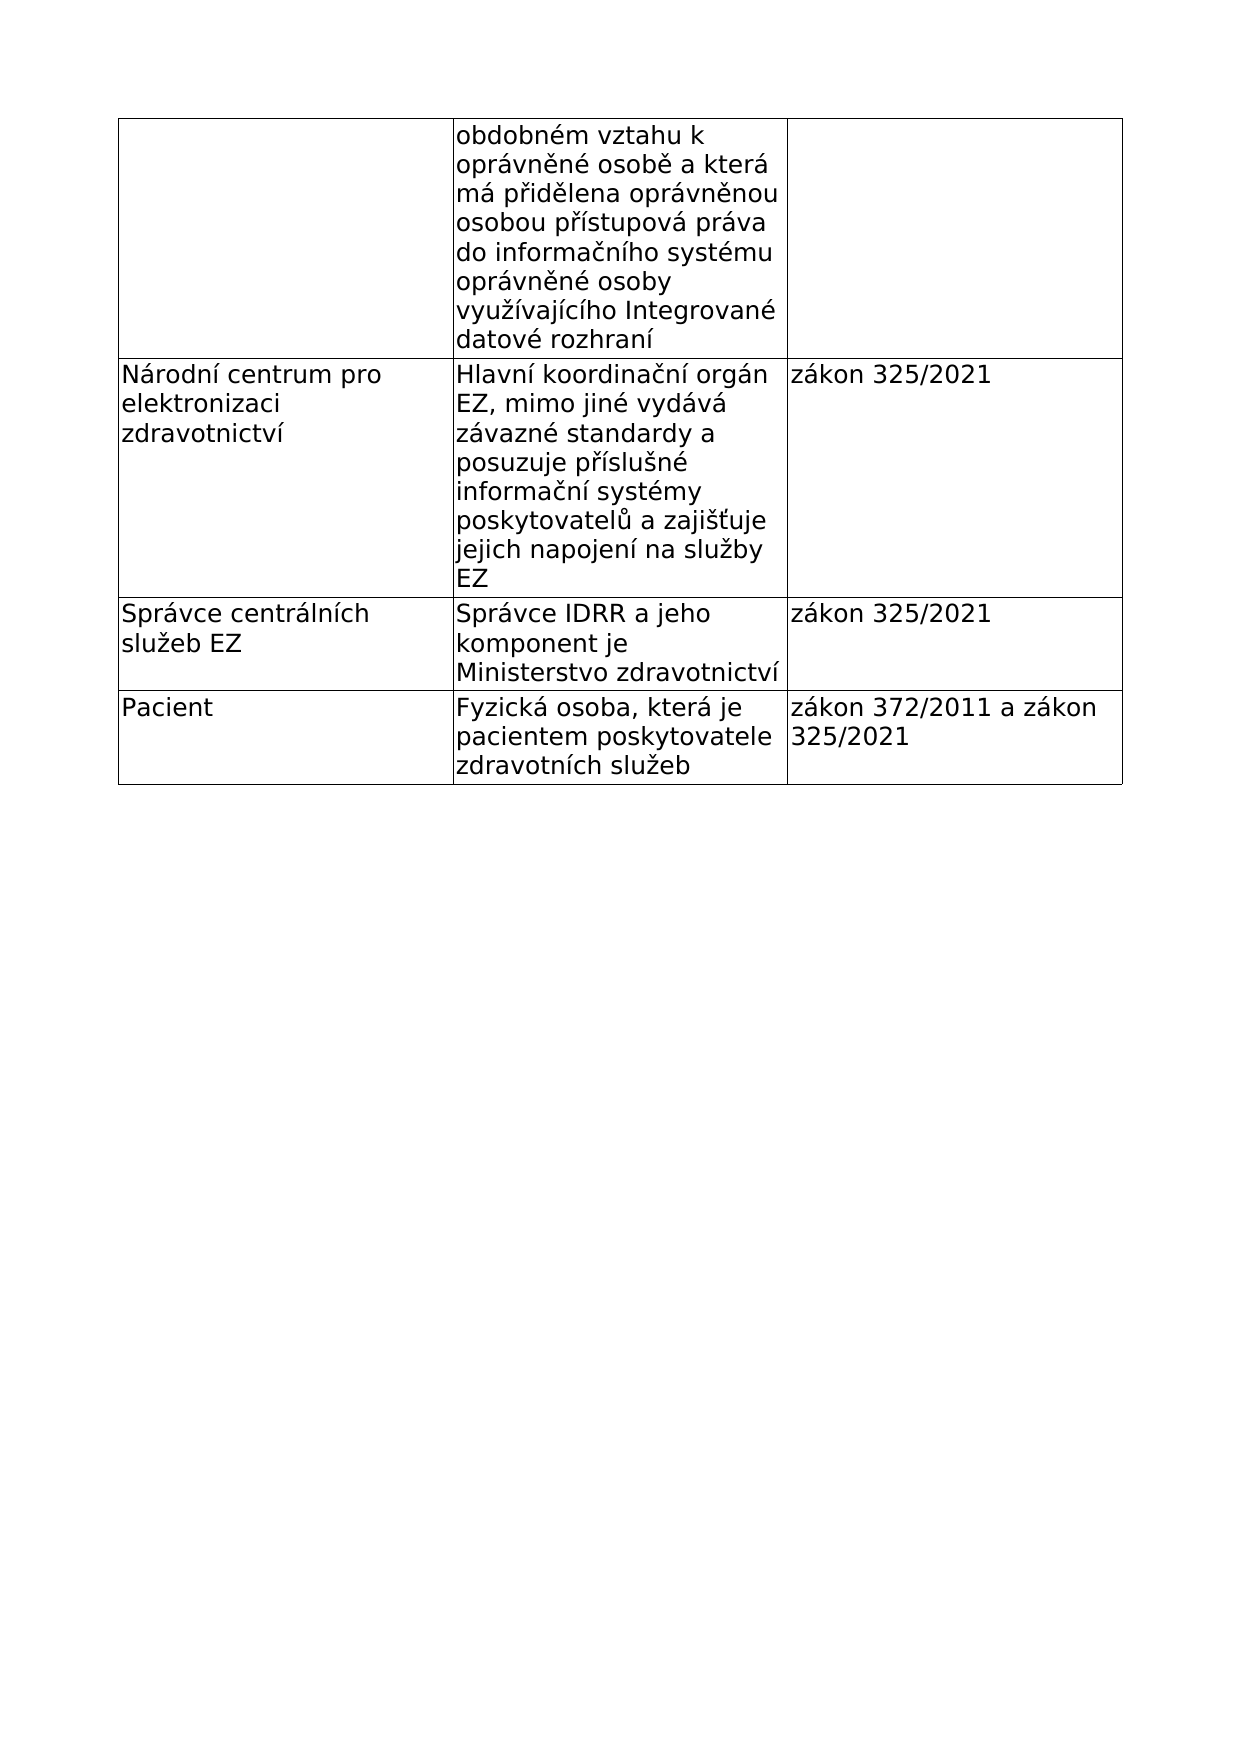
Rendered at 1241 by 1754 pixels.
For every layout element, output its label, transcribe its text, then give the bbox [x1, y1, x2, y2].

table_cell [788, 119, 1122, 357]
table_cell Národní centrum pro elektronizaci zdravotnictví [119, 359, 453, 597]
table_cell obdobném vztahu k oprávněné osobě a která má přidělena oprávněnou osobou přístupová práva do informačního systému oprávněné osoby využívajícího Integrované datové rozhraní [454, 119, 787, 357]
table_cell [119, 119, 453, 357]
table_cell zákon 325/2021 [788, 359, 1122, 597]
table_cell Správce centrálních služeb EZ [119, 598, 453, 690]
table_cell Správce IDRR a jeho komponent je Ministerstvo zdravotnictví [454, 598, 787, 690]
table_cell Fyzická osoba, která je pacientem poskytovatele zdravotních služeb [454, 691, 787, 783]
table_cell Hlavní koordinační orgán EZ, mimo jiné vydává závazné standardy a posuzuje příslušné informační systémy poskytovatelů a zajišťuje jejich napojení na služby EZ [454, 359, 787, 597]
table_cell zákon 325/2021 [788, 598, 1122, 690]
table_cell zákon 372/2011 a zákon 325/2021 [788, 691, 1122, 783]
table_cell Pacient [119, 691, 453, 783]
